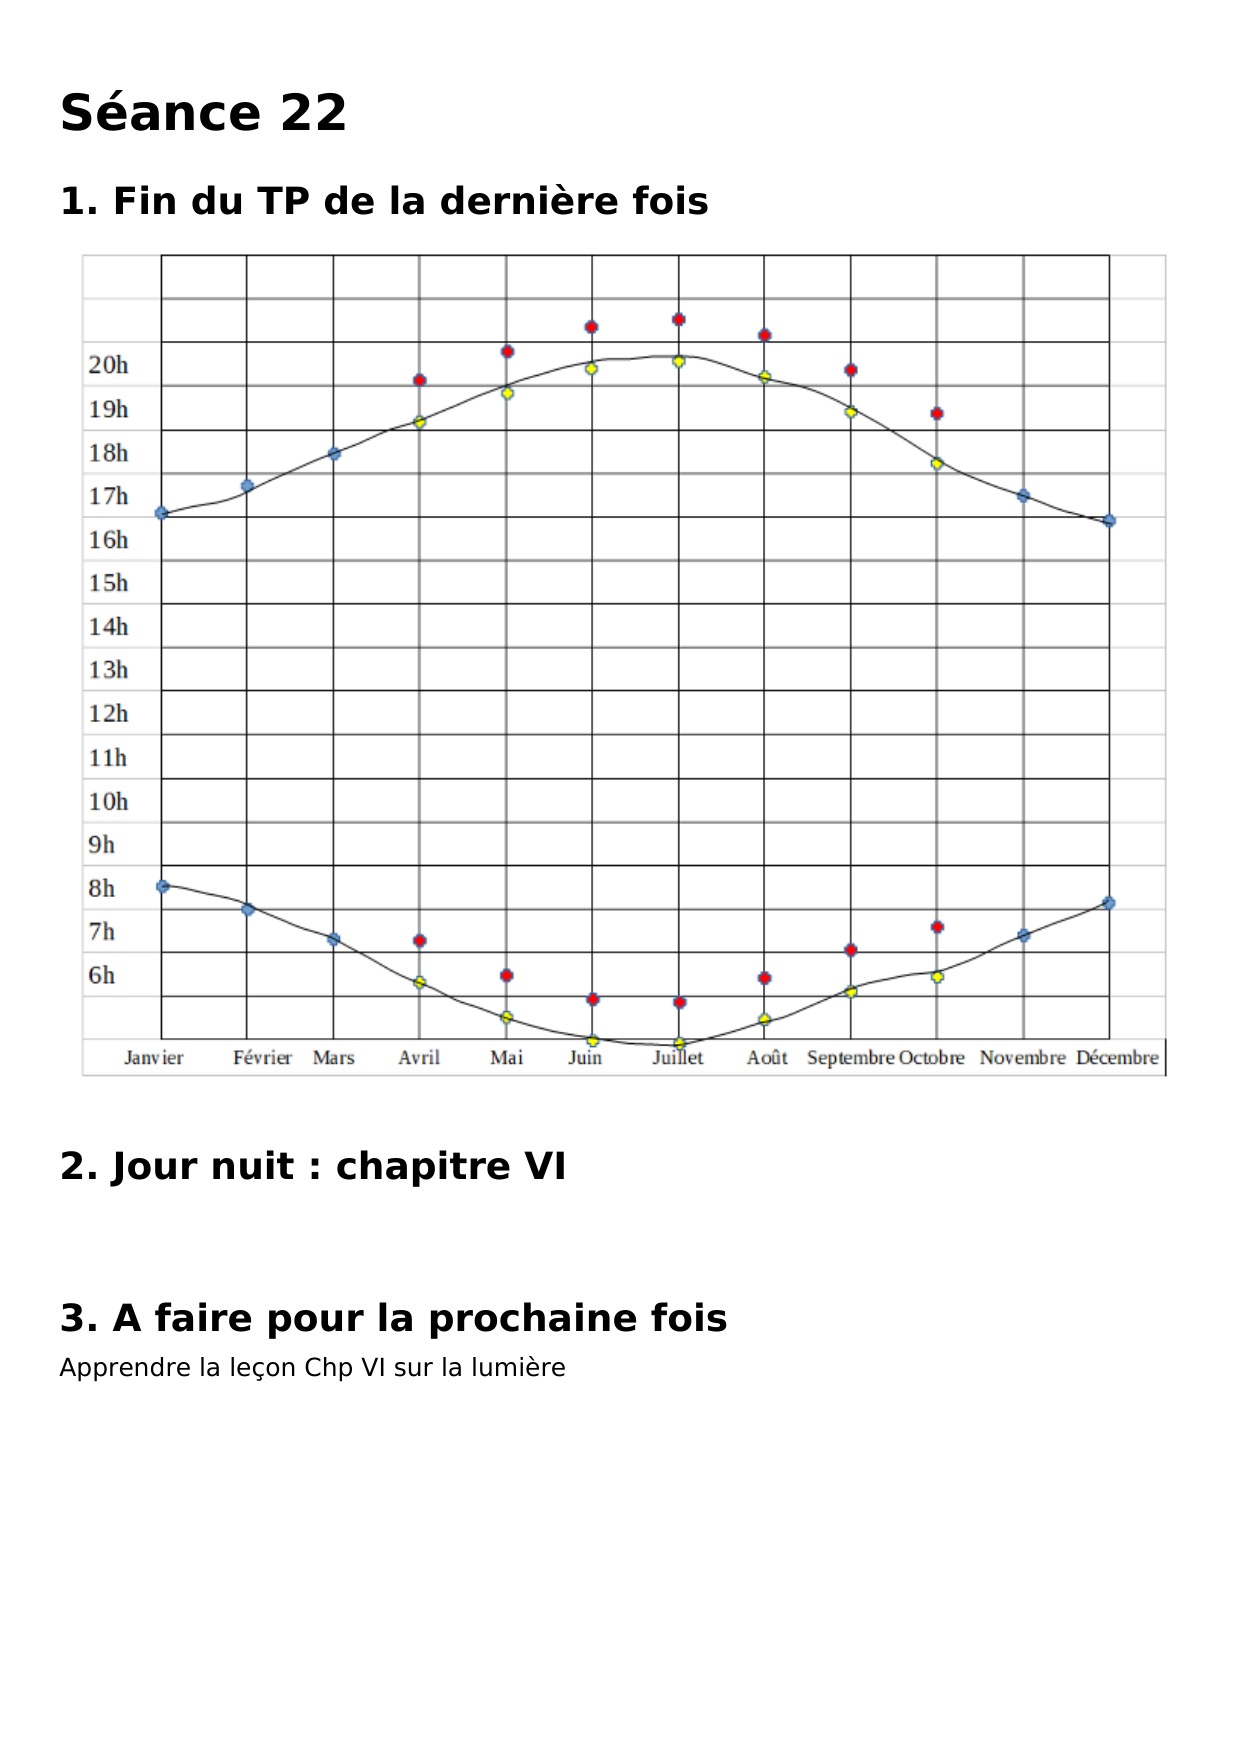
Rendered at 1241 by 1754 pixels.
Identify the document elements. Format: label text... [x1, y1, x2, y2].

subtitle 2. Jour nuit : chapitre VI [59, 1144, 1181, 1188]
subtitle 1. Fin du TP de la dernière fois [59, 180, 1181, 223]
picture [59, 236, 1182, 1107]
subtitle 3. A faire pour la prochaine fois [59, 1297, 1181, 1340]
subtitle Séance 22 [59, 84, 1181, 142]
text Apprendre la leçon Chp VI sur la lumière [59, 1353, 1181, 1382]
